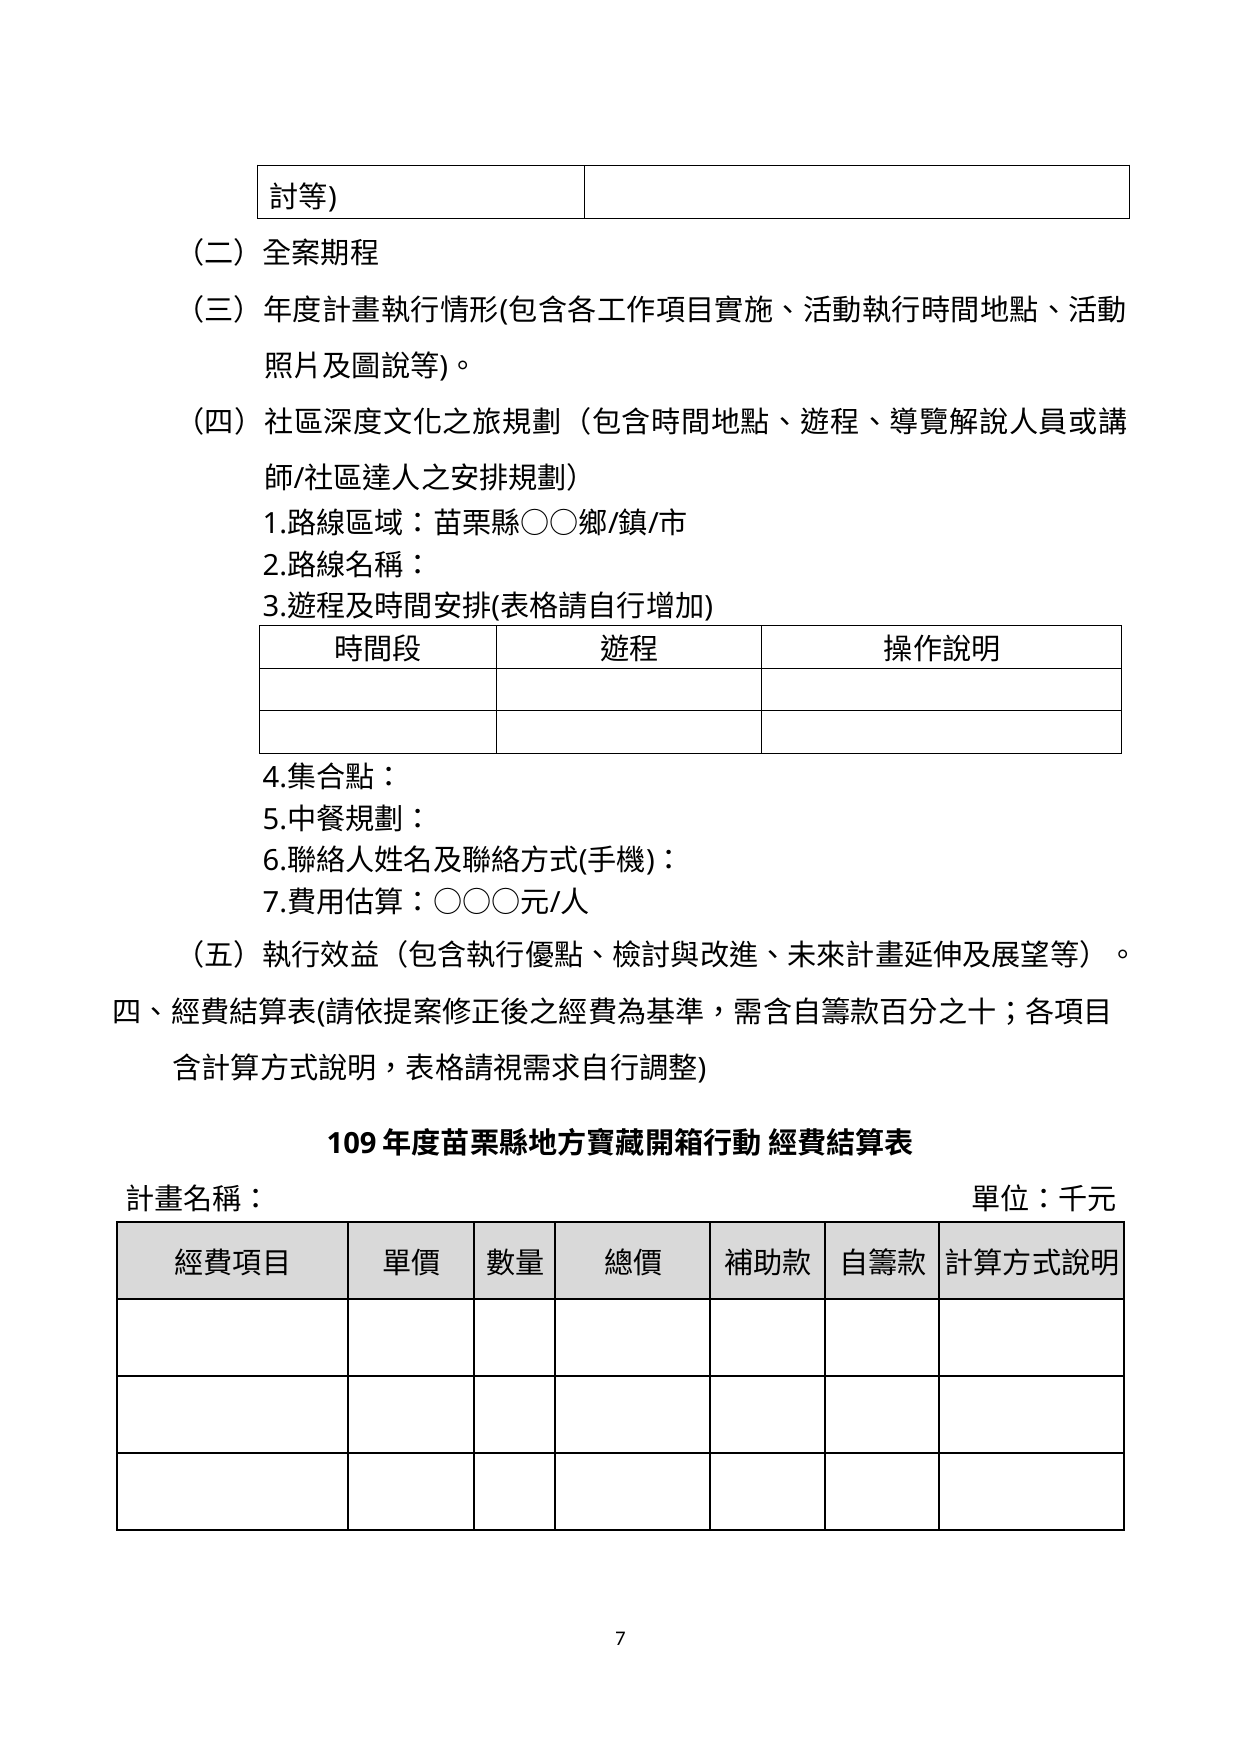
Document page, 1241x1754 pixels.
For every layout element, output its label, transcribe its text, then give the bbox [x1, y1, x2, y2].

table_cell [118, 1377, 347, 1452]
text 2.路線名稱： [262, 542, 1128, 583]
table_cell [585, 166, 1129, 218]
table_cell [826, 1300, 938, 1375]
text 3.遊程及時間安排(表格請自行增加) [262, 583, 1128, 625]
table_cell [349, 1300, 473, 1375]
table_header 總價 [556, 1223, 709, 1298]
table_cell [349, 1377, 473, 1452]
table_cell [118, 1300, 347, 1375]
table_cell [826, 1377, 938, 1452]
text 7.費用估算：○○○元/人 [262, 879, 1128, 921]
table_cell [940, 1454, 1123, 1529]
table_cell [762, 711, 1121, 753]
table_header 補助款 [711, 1223, 824, 1298]
table_cell [711, 1454, 824, 1529]
text （二）全案期程 [175, 219, 1128, 275]
table_cell [556, 1454, 709, 1529]
table_cell [711, 1377, 824, 1452]
table_cell [711, 1300, 824, 1375]
text （四）社區深度文化之旅規劃（包含時間地點、遊程、導覽解說人員或講師/社區達人之安排規劃） [175, 387, 1128, 500]
table_cell [118, 1454, 347, 1529]
table_cell [497, 669, 761, 710]
text 計畫名稱： 單位：千元 [125, 1164, 1128, 1221]
text （五）執行效益（包含執行優點、檢討與改進、未來計畫延伸及展望等）。 [175, 921, 1128, 977]
table_cell [940, 1300, 1123, 1375]
text （三）年度計畫執行情形(包含各工作項目實施、活動執行時間地點、活動照片及圖說等)。 [175, 275, 1128, 387]
text 4.集合點： [262, 754, 1128, 796]
table_header 單價 [349, 1223, 473, 1298]
table_header 數量 [475, 1223, 554, 1298]
table_header 時間段 [260, 626, 496, 668]
table_cell [826, 1454, 938, 1529]
table_cell [475, 1454, 554, 1529]
table_header 遊程 [497, 626, 761, 668]
text 四、經費結算表(請依提案修正後之經費為基準，需含自籌款百分之十；各項目含計算方式說明，表格請視需求自行調整) [112, 977, 1128, 1089]
table_cell [260, 711, 496, 753]
text 5.中餐規劃： [262, 796, 1128, 837]
text 109年度苗栗縣地方寶藏開箱行動 經費結算表 [112, 1108, 1128, 1164]
text 1.路線區域：苗栗縣○○鄉/鎮/市 [262, 500, 1128, 542]
table_header 經費項目 [118, 1223, 347, 1298]
table_cell [762, 669, 1121, 710]
table_cell [497, 711, 761, 753]
table_cell [349, 1454, 473, 1529]
text 6.聯絡人姓名及聯絡方式(手機)： [262, 837, 1128, 879]
table_cell [940, 1377, 1123, 1452]
table_header 自籌款 [826, 1223, 938, 1298]
table_cell [556, 1377, 709, 1452]
table_header 操作說明 [762, 626, 1121, 668]
table_cell [475, 1377, 554, 1452]
table_header 計算方式說明 [940, 1223, 1123, 1298]
table_cell [475, 1300, 554, 1375]
table_cell [260, 669, 496, 710]
table_cell 討等) [258, 166, 584, 218]
table_cell [556, 1300, 709, 1375]
